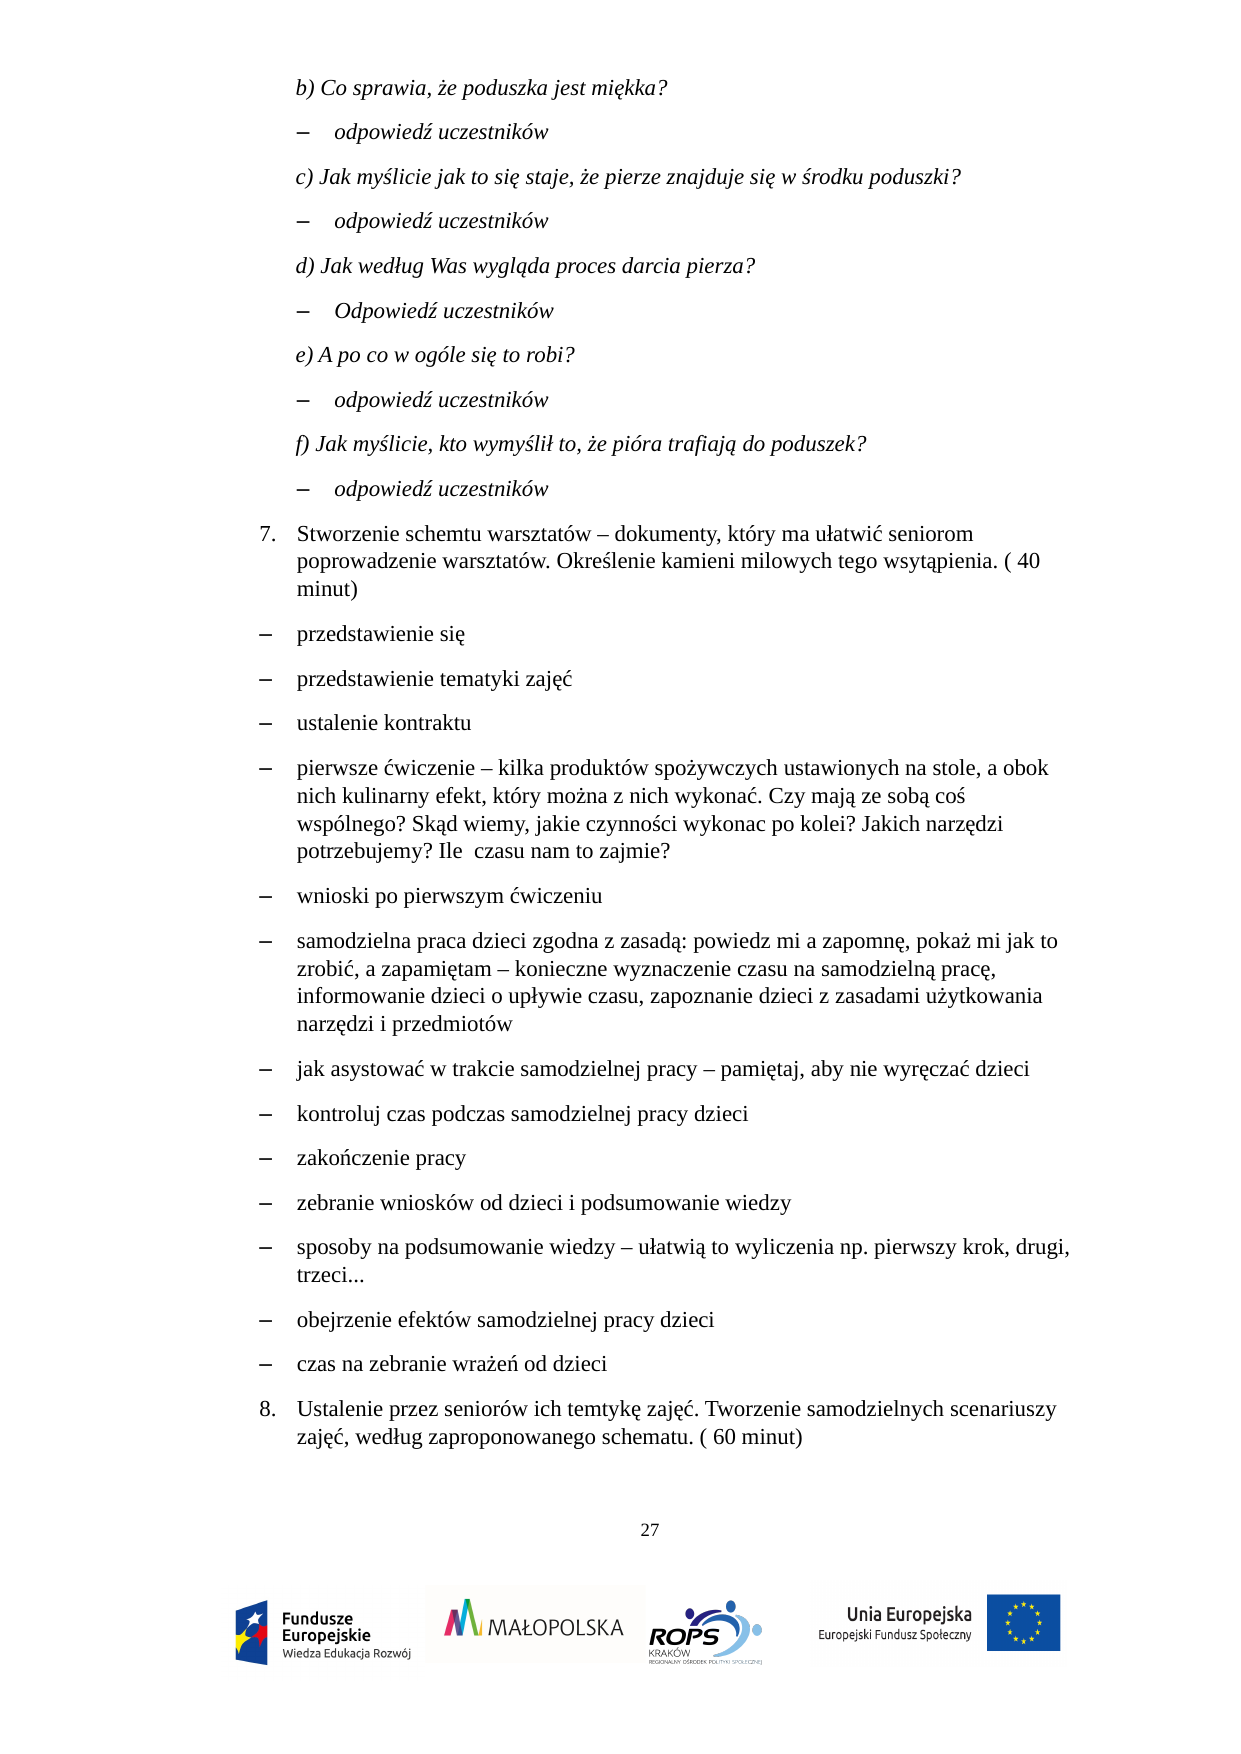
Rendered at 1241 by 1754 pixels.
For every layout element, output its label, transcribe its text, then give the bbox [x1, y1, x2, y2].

text e) A po co w ogóle się to robi? [222, 341, 1078, 368]
list odpowiedź uczestników [297, 386, 1078, 412]
text f) Jak myślicie, kto wymyślił to, że pióra trafiają do poduszek? [222, 430, 1078, 457]
list obejrzenie efektów samodzielnej pracy dzieci [259, 1306, 1078, 1332]
list wnioski po pierwszym ćwiczeniu [259, 882, 1078, 908]
list Ustalenie przez seniorów ich temtykę zajęć. Tworzenie samodzielnych scenariuszy zajęć, według zaproponowanego schematu. ( 60 minut) [259, 1395, 1078, 1449]
list jak asystować w trakcie samodzielnej pracy – pamiętaj, aby nie wyręczać dzieci [259, 1055, 1078, 1081]
list Odpowiedź uczestników [297, 297, 1078, 323]
list odpowiedź uczestników [297, 475, 1078, 501]
text b) Co sprawia, że poduszka jest miękka? [222, 74, 1078, 100]
list przedstawienie tematyki zajęć [259, 664, 1078, 691]
text d) Jak według Was wygląda proces darcia pierza? [222, 252, 1078, 278]
list odpowiedź uczestników [297, 118, 1078, 145]
list samodzielna praca dzieci zgodna z zasadą: powiedz mi a zapomnę, pokaż mi jak to zrobić, a zapamiętam – konieczne wyznaczenie czasu na samodzielną pracę, informowanie dzieci o upływie czasu, zapoznanie dzieci z zasadami użytkowania narzędzi i przedmiotów [259, 927, 1078, 1037]
list sposoby na podsumowanie wiedzy – ułatwią to wyliczenia np. pierwszy krok, drugi, trzeci... [259, 1233, 1078, 1288]
list czas na zebranie wrażeń od dzieci [259, 1350, 1078, 1377]
list zebranie wniosków od dzieci i podsumowanie wiedzy [259, 1189, 1078, 1215]
list ustalenie kontraktu [259, 709, 1078, 736]
list pierwsze ćwiczenie – kilka produktów spożywczych ustawionych na stole, a obok nich kulinarny efekt, który można z nich wykonać. Czy mają ze sobą coś wspólnego? Skąd wiemy, jakie czynności wykonac po kolei? Jakich narzędzi potrzebujemy? Ile czasu nam to zajmie? [259, 754, 1078, 864]
list Stworzenie schemtu warsztatów – dokumenty, który ma ułatwić seniorom poprowadzenie warsztatów. Określenie kamieni milowych tego wsytąpienia. ( 40 minut) [259, 519, 1078, 602]
list odpowiedź uczestników [297, 207, 1078, 234]
list zakończenie pracy [259, 1144, 1078, 1171]
list kontroluj czas podczas samodzielnej pracy dzieci [259, 1099, 1078, 1126]
list przedstawienie się [259, 620, 1078, 646]
text c) Jak myślicie jak to się staje, że pierze znajduje się w środku poduszki? [222, 163, 1078, 189]
